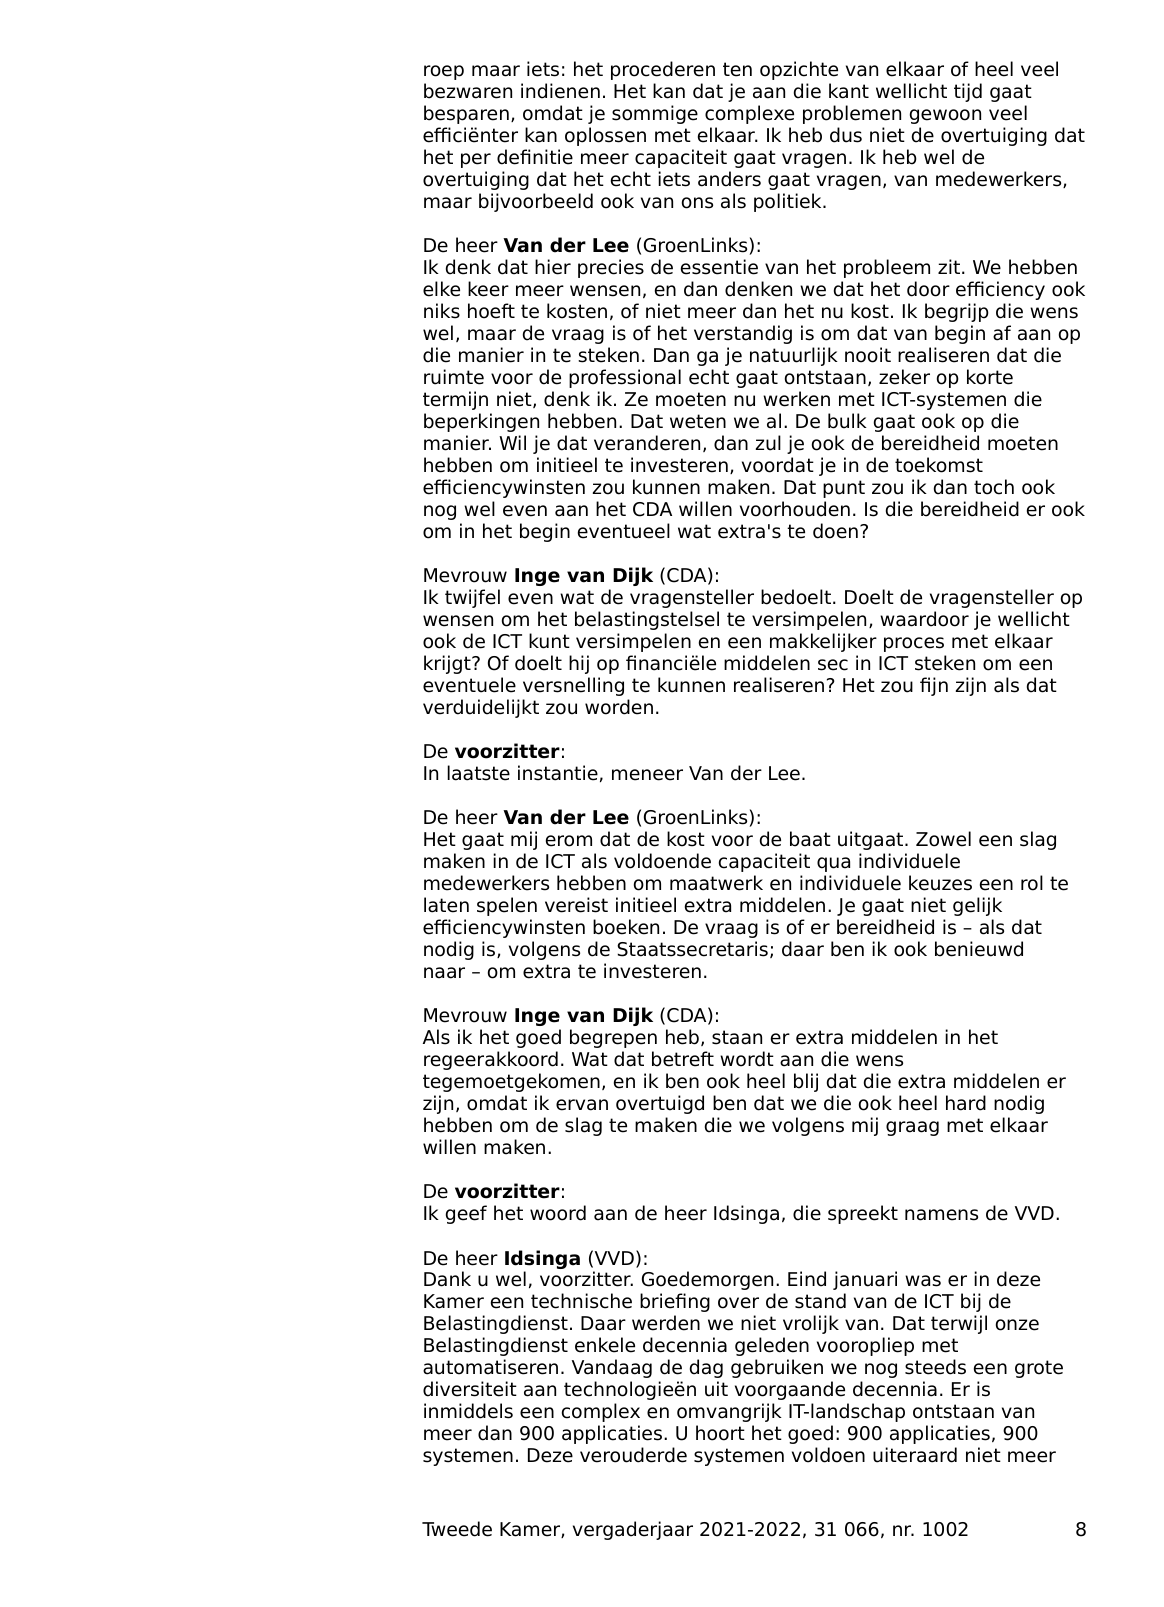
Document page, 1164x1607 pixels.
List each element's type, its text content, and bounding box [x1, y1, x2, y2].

text Mevrouw Inge van Dijk (CDA): [422, 1005, 1087, 1027]
text Ik denk dat hier precies de essentie van het probleem zit. We hebben elke keer meer wensen, en dan denken we dat het door efficiency ook niks hoeft te kosten, of niet meer dan het nu kost. Ik begrijp die wens wel, maar de vraag is of het verstandig is om dat van begin af aan op die manier in te steken. Dan ga je natuurlijk nooit realiseren dat die ruimte voor de professional echt gaat ontstaan, zeker op korte termijn niet, denk ik. Ze moeten nu werken met ICT-systemen die beperkingen hebben. Dat weten we al. De bulk gaat ook op die manier. Wil je dat veranderen, dan zul je ook de bereidheid moeten hebben om initieel te investeren, voordat je in de toekomst efficiencywinsten zou kunnen maken. Dat punt zou ik dan toch ook nog wel even aan het CDA willen voorhouden. Is die bereidheid er ook om in het begin eventueel wat extra's te doen? [422, 257, 1087, 543]
text De heer Van der Lee (GroenLinks): [422, 235, 1087, 257]
text In laatste instantie, meneer Van der Lee. [422, 763, 1087, 785]
text roep maar iets: het procederen ten opzichte van elkaar of heel veel bezwaren indienen. Het kan dat je aan die kant wellicht tijd gaat besparen, omdat je sommige complexe problemen gewoon veel efficiënter kan oplossen met elkaar. Ik heb dus niet de overtuiging dat het per definitie meer capaciteit gaat vragen. Ik heb wel de overtuiging dat het echt iets anders gaat vragen, van medewerkers, maar bijvoorbeeld ook van ons als politiek. [422, 59, 1087, 213]
text De heer Van der Lee (GroenLinks): [422, 807, 1087, 829]
text Het gaat mij erom dat de kost voor de baat uitgaat. Zowel een slag maken in de ICT als voldoende capaciteit qua individuele medewerkers hebben om maatwerk en individuele keuzes een rol te laten spelen vereist initieel extra middelen. Je gaat niet gelijk efficiencywinsten boeken. De vraag is of er bereidheid is – als dat nodig is, volgens de Staatssecretaris; daar ben ik ook benieuwd naar – om extra te investeren. [422, 829, 1087, 983]
text De voorzitter: [422, 1181, 1087, 1203]
text Ik twijfel even wat de vragensteller bedoelt. Doelt de vragensteller op wensen om het belastingstelsel te versimpelen, waardoor je wellicht ook de ICT kunt versimpelen en een makkelijker proces met elkaar krijgt? Of doelt hij op financiële middelen sec in ICT steken om een eventuele versnelling te kunnen realiseren? Het zou fijn zijn als dat verduidelijkt zou worden. [422, 587, 1087, 719]
text Dank u wel, voorzitter. Goedemorgen. Eind januari was er in deze Kamer een technische briefing over de stand van de ICT bij de Belastingdienst. Daar werden we niet vrolijk van. Dat terwijl onze Belastingdienst enkele decennia geleden vooropliep met automatiseren. Vandaag de dag gebruiken we nog steeds een grote diversiteit aan technologieën uit voorgaande decennia. Er is inmiddels een complex en omvangrijk IT-landschap ontstaan van meer dan 900 applicaties. U hoort het goed: 900 applicaties, 900 systemen. Deze verouderde systemen voldoen uiteraard niet meer [422, 1269, 1087, 1467]
text De heer Idsinga (VVD): [422, 1247, 1087, 1269]
text De voorzitter: [422, 741, 1087, 763]
text Mevrouw Inge van Dijk (CDA): [422, 565, 1087, 587]
text Als ik het goed begrepen heb, staan er extra middelen in het regeerakkoord. Wat dat betreft wordt aan die wens tegemoetgekomen, en ik ben ook heel blij dat die extra middelen er zijn, omdat ik ervan overtuigd ben dat we die ook heel hard nodig hebben om de slag te maken die we volgens mij graag met elkaar willen maken. [422, 1027, 1087, 1159]
text Ik geef het woord aan de heer Idsinga, die spreekt namens de VVD. [422, 1203, 1087, 1225]
